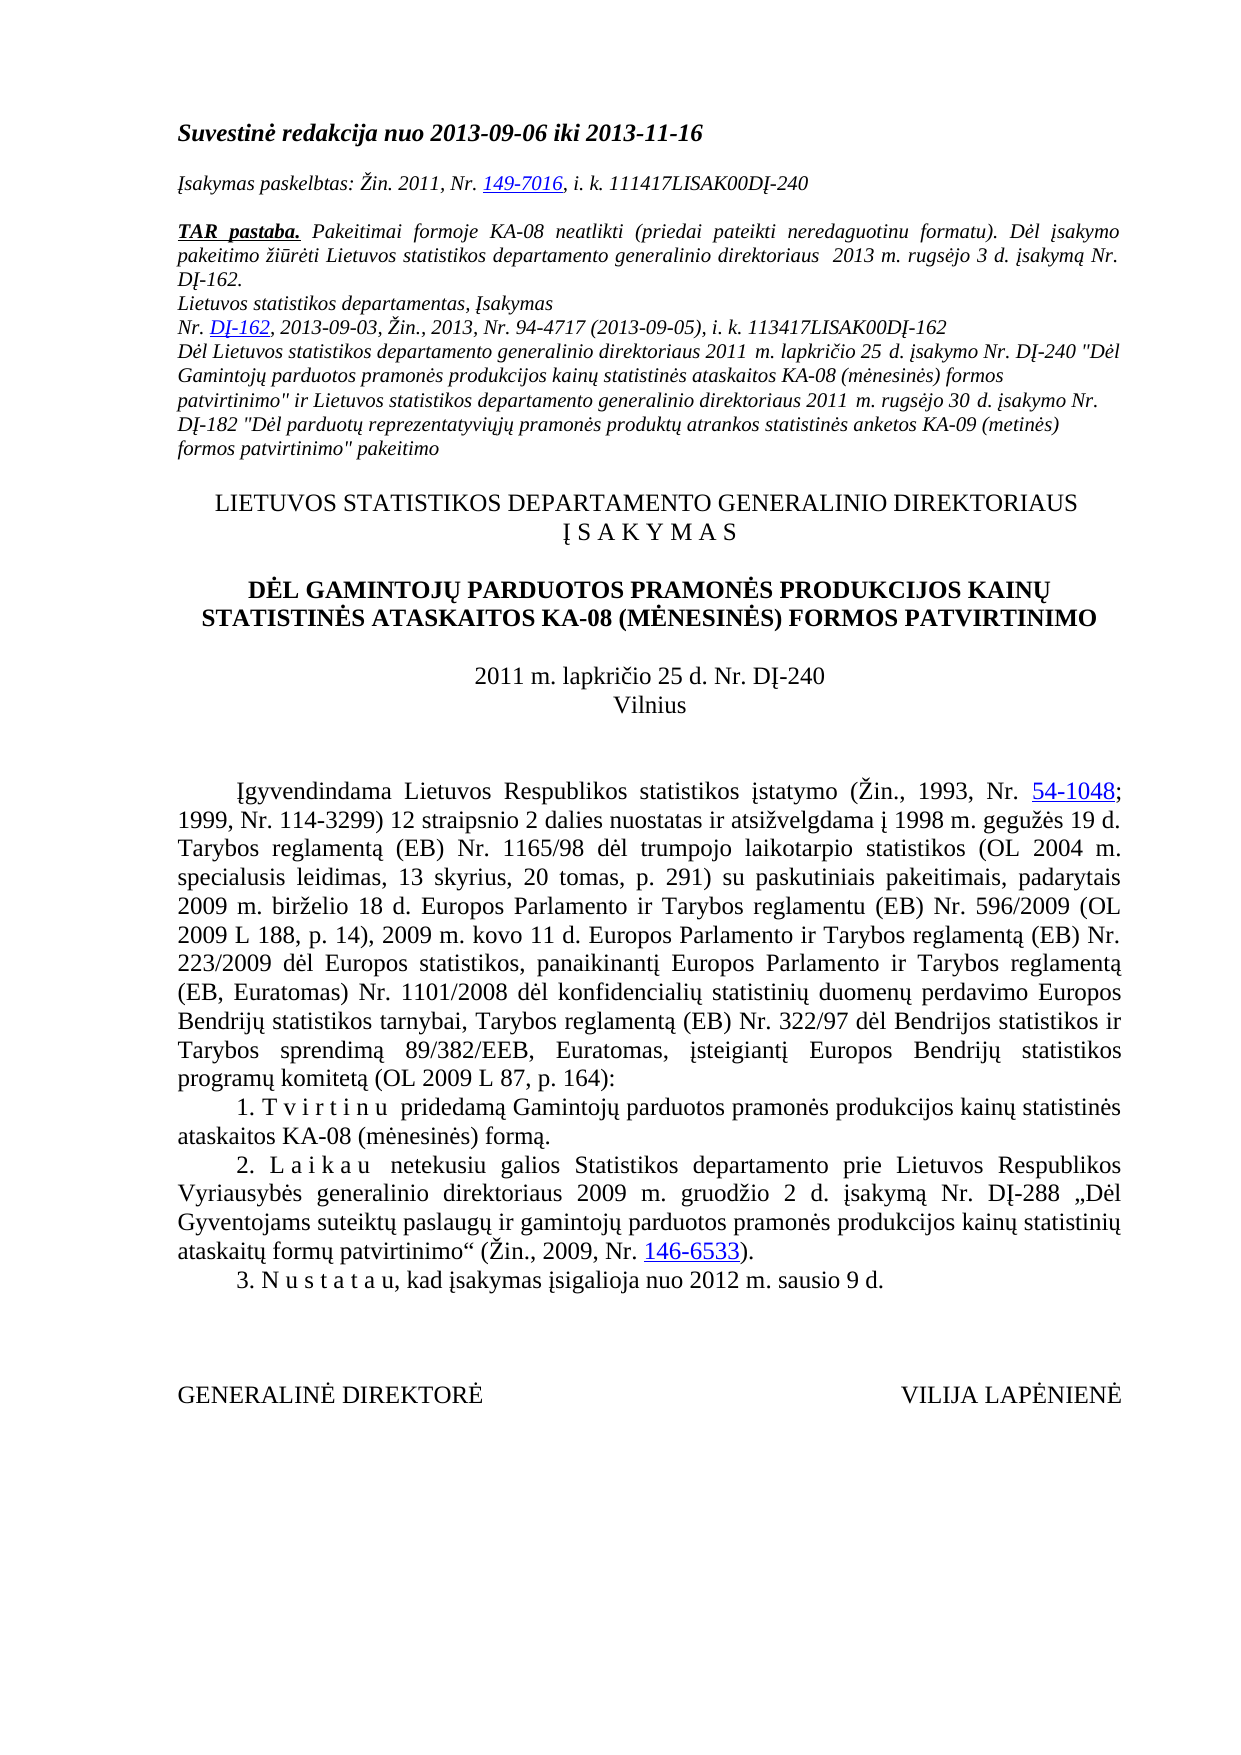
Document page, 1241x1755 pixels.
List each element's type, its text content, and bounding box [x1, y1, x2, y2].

text ĮSAKYMAS [177, 517, 1122, 546]
text Generalinė direktorė Vilija Lapėnienė [177, 1380, 1122, 1408]
text 2011 m. lapkričio 25 d. Nr. DĮ-240 [177, 661, 1122, 690]
text DĖL GAMINTOJŲ PARDUOTOS PRAMONĖS PRODUKCIJOS KAINŲ STATISTINĖS ATASKAITOS KA-08 (MĖNESINĖS) FORMOS PATVIRTINIMO [177, 575, 1122, 632]
text Nr. DĮ-162, 2013-09-03, Žin., 2013, Nr. 94-4717 (2013-09-05), i. k. 113417LISAK00DĮ-162 [177, 315, 1122, 339]
text LIETUVOS STATISTIKOS DEPARTAMENTO GENERALINIO DIREKTORIAUS [177, 488, 1122, 517]
text Suvestinė redakcija nuo 2013-09-06 iki 2013-11-16 [177, 118, 1122, 147]
text Įgyvendindama Lietuvos Respublikos statistikos įstatymo (Žin., 1993, Nr. 54-1048; 1999, Nr. 114-3299) 12 straipsnio 2 dalies nuostatas ir atsižvelgdama į 1998 m. gegužės 19 d. Tarybos reglamentą (EB) Nr. 1165/98 dėl trumpojo laikotarpio statistikos (OL 2004 m. specialusis leidimas, 13 skyrius, 20 tomas, p. 291) su paskutiniais pakeitimais, padarytais 2009 m. birželio 18 d. Europos Parlamento ir Tarybos reglamentu (EB) Nr. 596/2009 (OL 2009 L 188, p. 14), 2009 m. kovo 11 d. Europos Parlamento ir Tarybos reglamentą (EB) Nr. 223/2009 dėl Europos statistikos, panaikinantį Europos Parlamento ir Tarybos reglamentą (EB, Euratomas) Nr. 1101/2008 dėl konfidencialių statistinių duomenų perdavimo Europos Bendrijų statistikos tarnybai, Tarybos reglamentą (EB) Nr. 322/97 dėl Bendrijos statistikos ir Tarybos sprendimą 89/382/EEB, Euratomas, įsteigiantį Europos Bendrijų statistikos programų komitetą (OL 2009 L 87, p. 164): [177, 776, 1122, 1092]
text Dėl Lietuvos statistikos departamento generalinio direktoriaus 2011 m. lapkričio 25 d. įsakymo Nr. DĮ-240 "Dėl Gamintojų parduotos pramonės produkcijos kainų statistinės ataskaitos KA-08 (mėnesinės) formos patvirtinimo" ir Lietuvos statistikos departamento generalinio direktoriaus 2011 m. rugsėjo 30 d. įsakymo Nr. DĮ-182 "Dėl parduotų reprezentatyviųjų pramonės produktų atrankos statistinės anketos KA-09 (metinės) formos patvirtinimo" pakeitimo [177, 339, 1122, 460]
text TAR pastaba. Pakeitimai formoje KA-08 neatlikti (priedai pateikti neredaguotinu formatu). Dėl įsakymo pakeitimo žiūrėti Lietuvos statistikos departamento generalinio direktoriaus 2013 m. rugsėjo 3 d. įsakymą Nr. DĮ-162. [177, 219, 1122, 291]
text Įsakymas paskelbtas: Žin. 2011, Nr. 149-7016, i. k. 111417LISAK00DĮ-240 [177, 171, 1122, 195]
text 2. Laikau netekusiu galios Statistikos departamento prie Lietuvos Respublikos Vyriausybės generalinio direktoriaus 2009 m. gruodžio 2 d. įsakymą Nr. DĮ-288 „Dėl Gyventojams suteiktų paslaugų ir gamintojų parduotos pramonės produkcijos kainų statistinių ataskaitų formų patvirtinimo“ (Žin., 2009, Nr. 146-6533). [177, 1150, 1122, 1265]
text Vilnius [177, 690, 1122, 718]
text Lietuvos statistikos departamentas, Įsakymas [177, 291, 1122, 315]
text 1. Tvirtinu pridedamą Gamintojų parduotos pramonės produkcijos kainų statistinės ataskaitos KA-08 (mėnesinės) formą. [177, 1092, 1122, 1150]
text 3. Nustatau, kad įsakymas įsigalioja nuo 2012 m. sausio 9 d. [177, 1265, 1122, 1293]
